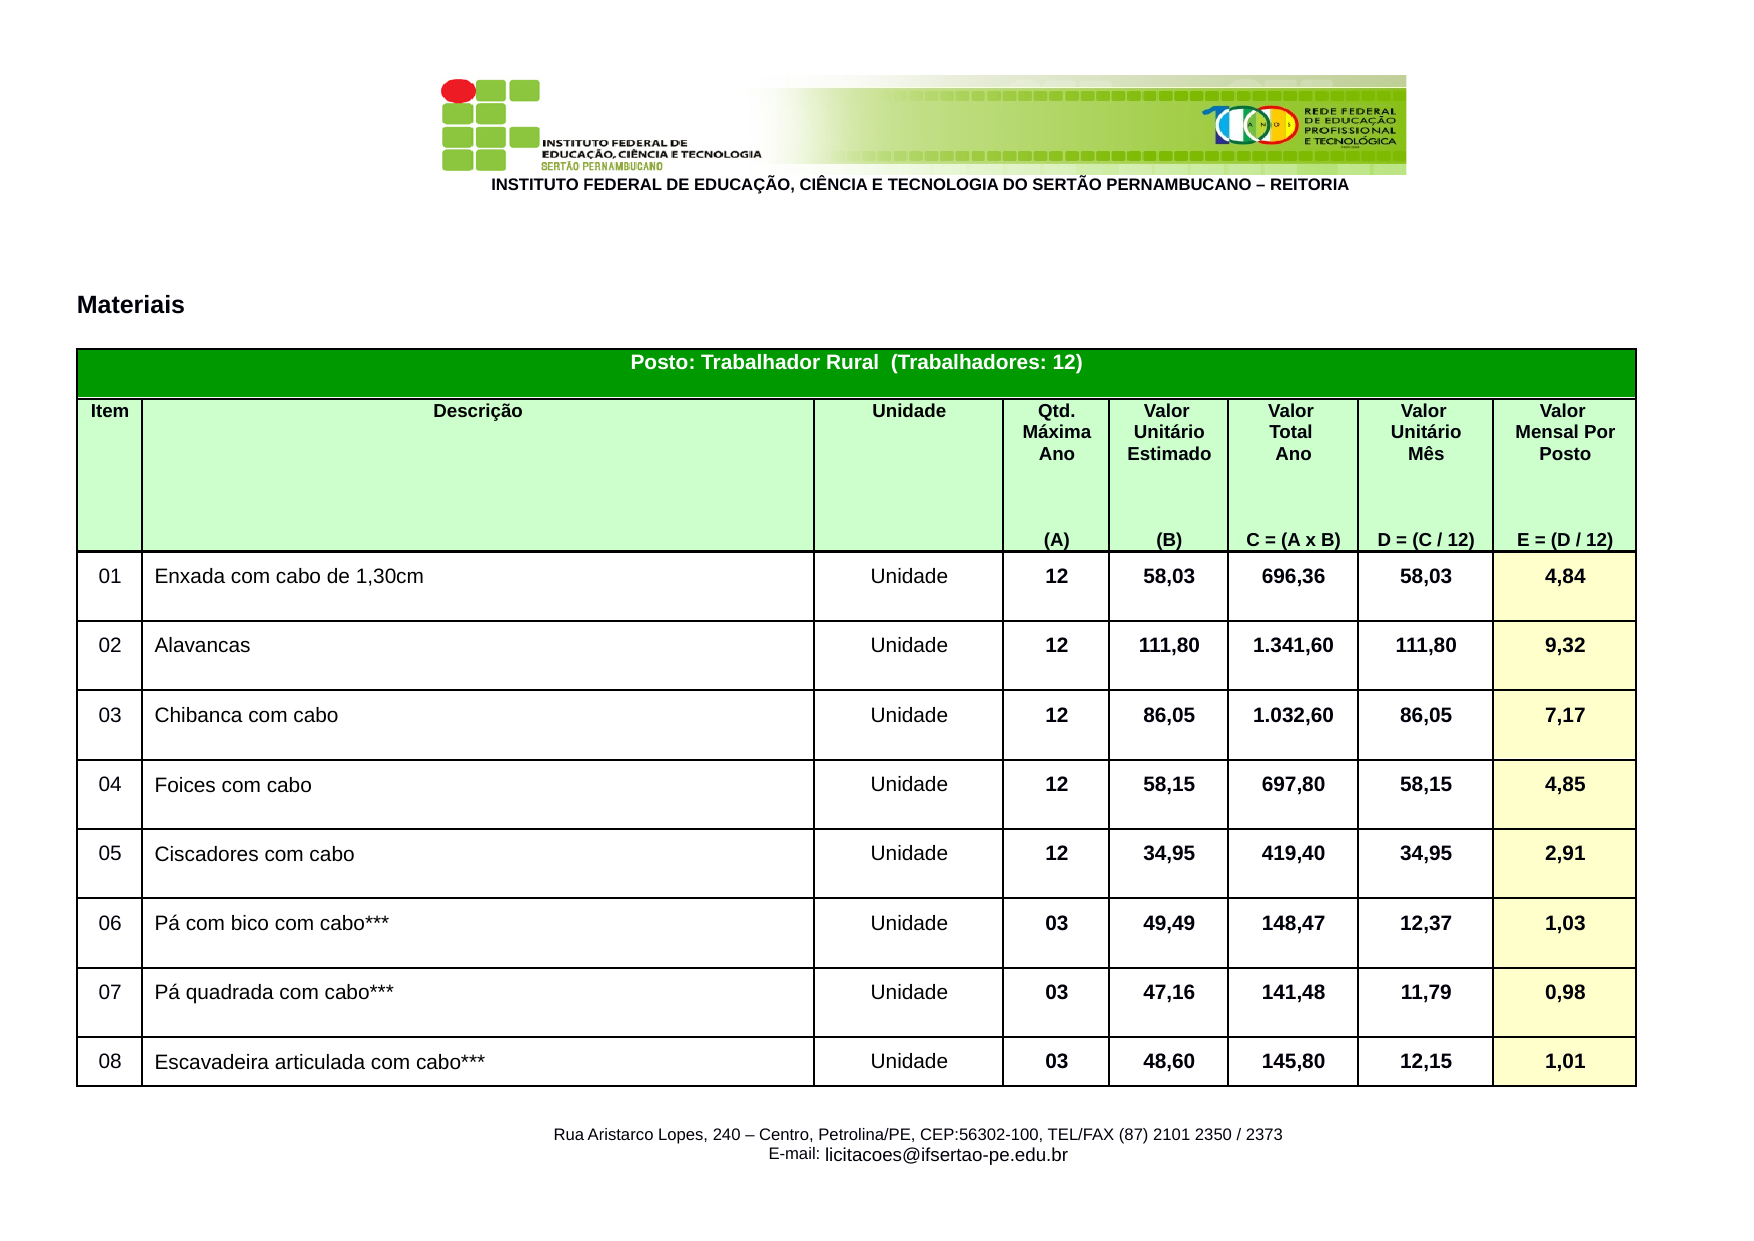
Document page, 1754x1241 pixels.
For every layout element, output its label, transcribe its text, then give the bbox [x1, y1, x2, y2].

table_cell Valor Total Ano C = (A x B) [1229, 400, 1357, 550]
table_cell Unidade [815, 899, 1002, 967]
table_cell 1,03 [1494, 899, 1635, 967]
table_cell Foices com cabo [143, 761, 813, 828]
table_cell 58,03 [1359, 553, 1492, 620]
table_cell 12 [1004, 622, 1108, 689]
table_cell Unidade [815, 761, 1002, 828]
table_cell Unidade [815, 969, 1002, 1036]
table_cell 01 [78, 553, 141, 620]
table_cell 148,47 [1229, 899, 1357, 967]
table_cell 419,40 [1229, 830, 1357, 897]
table_cell Chibanca com cabo [143, 691, 813, 758]
table_cell 34,95 [1110, 830, 1227, 897]
table_cell 07 [78, 969, 141, 1036]
table_cell Unidade [815, 1038, 1002, 1085]
table_cell 12,37 [1359, 899, 1492, 967]
table_cell Item [78, 400, 141, 550]
table_cell 9,32 [1494, 622, 1635, 689]
table_cell 06 [78, 899, 141, 967]
table_cell Qtd. Máxima Ano (A) [1004, 400, 1108, 550]
table_cell 12,15 [1359, 1038, 1492, 1085]
table_cell 1.341,60 [1229, 622, 1357, 689]
table_cell Valor Unitário Mês D = (C / 12) [1359, 400, 1492, 550]
table_cell 11,79 [1359, 969, 1492, 1036]
table_cell 58,15 [1110, 761, 1227, 828]
table_cell 141,48 [1229, 969, 1357, 1036]
table_cell Unidade [815, 400, 1002, 550]
picture [430, 75, 1407, 175]
table_cell Ciscadores com cabo [143, 830, 813, 897]
table_cell Escavadeira articulada com cabo*** [143, 1038, 813, 1085]
table_cell 2,91 [1494, 830, 1635, 897]
table_cell 145,80 [1229, 1038, 1357, 1085]
subtitle Materiais [77, 290, 1686, 319]
table_cell 12 [1004, 553, 1108, 620]
table_header Posto: Trabalhador Rural (Trabalhadores: 12) [78, 350, 1635, 397]
table_cell Unidade [815, 830, 1002, 897]
table_cell 696,36 [1229, 553, 1357, 620]
table_cell 08 [78, 1038, 141, 1085]
table_cell 4,84 [1494, 553, 1635, 620]
table_cell 12 [1004, 830, 1108, 897]
table_cell 03 [1004, 1038, 1108, 1085]
table_cell 48,60 [1110, 1038, 1227, 1085]
table_cell 03 [78, 691, 141, 758]
table_cell 86,05 [1110, 691, 1227, 758]
table_cell Unidade [815, 553, 1002, 620]
table_cell Pá com bico com cabo*** [143, 899, 813, 967]
table_cell Unidade [815, 622, 1002, 689]
table_cell 04 [78, 761, 141, 828]
table_cell 58,03 [1110, 553, 1227, 620]
table_cell 03 [1004, 899, 1108, 967]
table_cell 1.032,60 [1229, 691, 1357, 758]
table_cell 0,98 [1494, 969, 1635, 1036]
table_cell 7,17 [1494, 691, 1635, 758]
table_cell 12 [1004, 761, 1108, 828]
table_cell 12 [1004, 691, 1108, 758]
table_cell 58,15 [1359, 761, 1492, 828]
table_cell Unidade [815, 691, 1002, 758]
table_cell 47,16 [1110, 969, 1227, 1036]
table_cell 03 [1004, 969, 1108, 1036]
table_cell 697,80 [1229, 761, 1357, 828]
table_cell 1,01 [1494, 1038, 1635, 1085]
table_cell 111,80 [1110, 622, 1227, 689]
table_cell Valor Unitário Estimado (B) [1110, 400, 1227, 550]
table_cell 05 [78, 830, 141, 897]
table_cell 111,80 [1359, 622, 1492, 689]
table_cell Pá quadrada com cabo*** [143, 969, 813, 1036]
table_cell Valor Mensal Por Posto E = (D / 12) [1494, 400, 1635, 550]
table_cell 4,85 [1494, 761, 1635, 828]
table_cell 34,95 [1359, 830, 1492, 897]
table_cell Enxada com cabo de 1,30cm [143, 553, 813, 620]
table_cell 02 [78, 622, 141, 689]
table_cell Descrição [143, 400, 813, 550]
table_cell Alavancas [143, 622, 813, 689]
table_cell 86,05 [1359, 691, 1492, 758]
table_cell 49,49 [1110, 899, 1227, 967]
